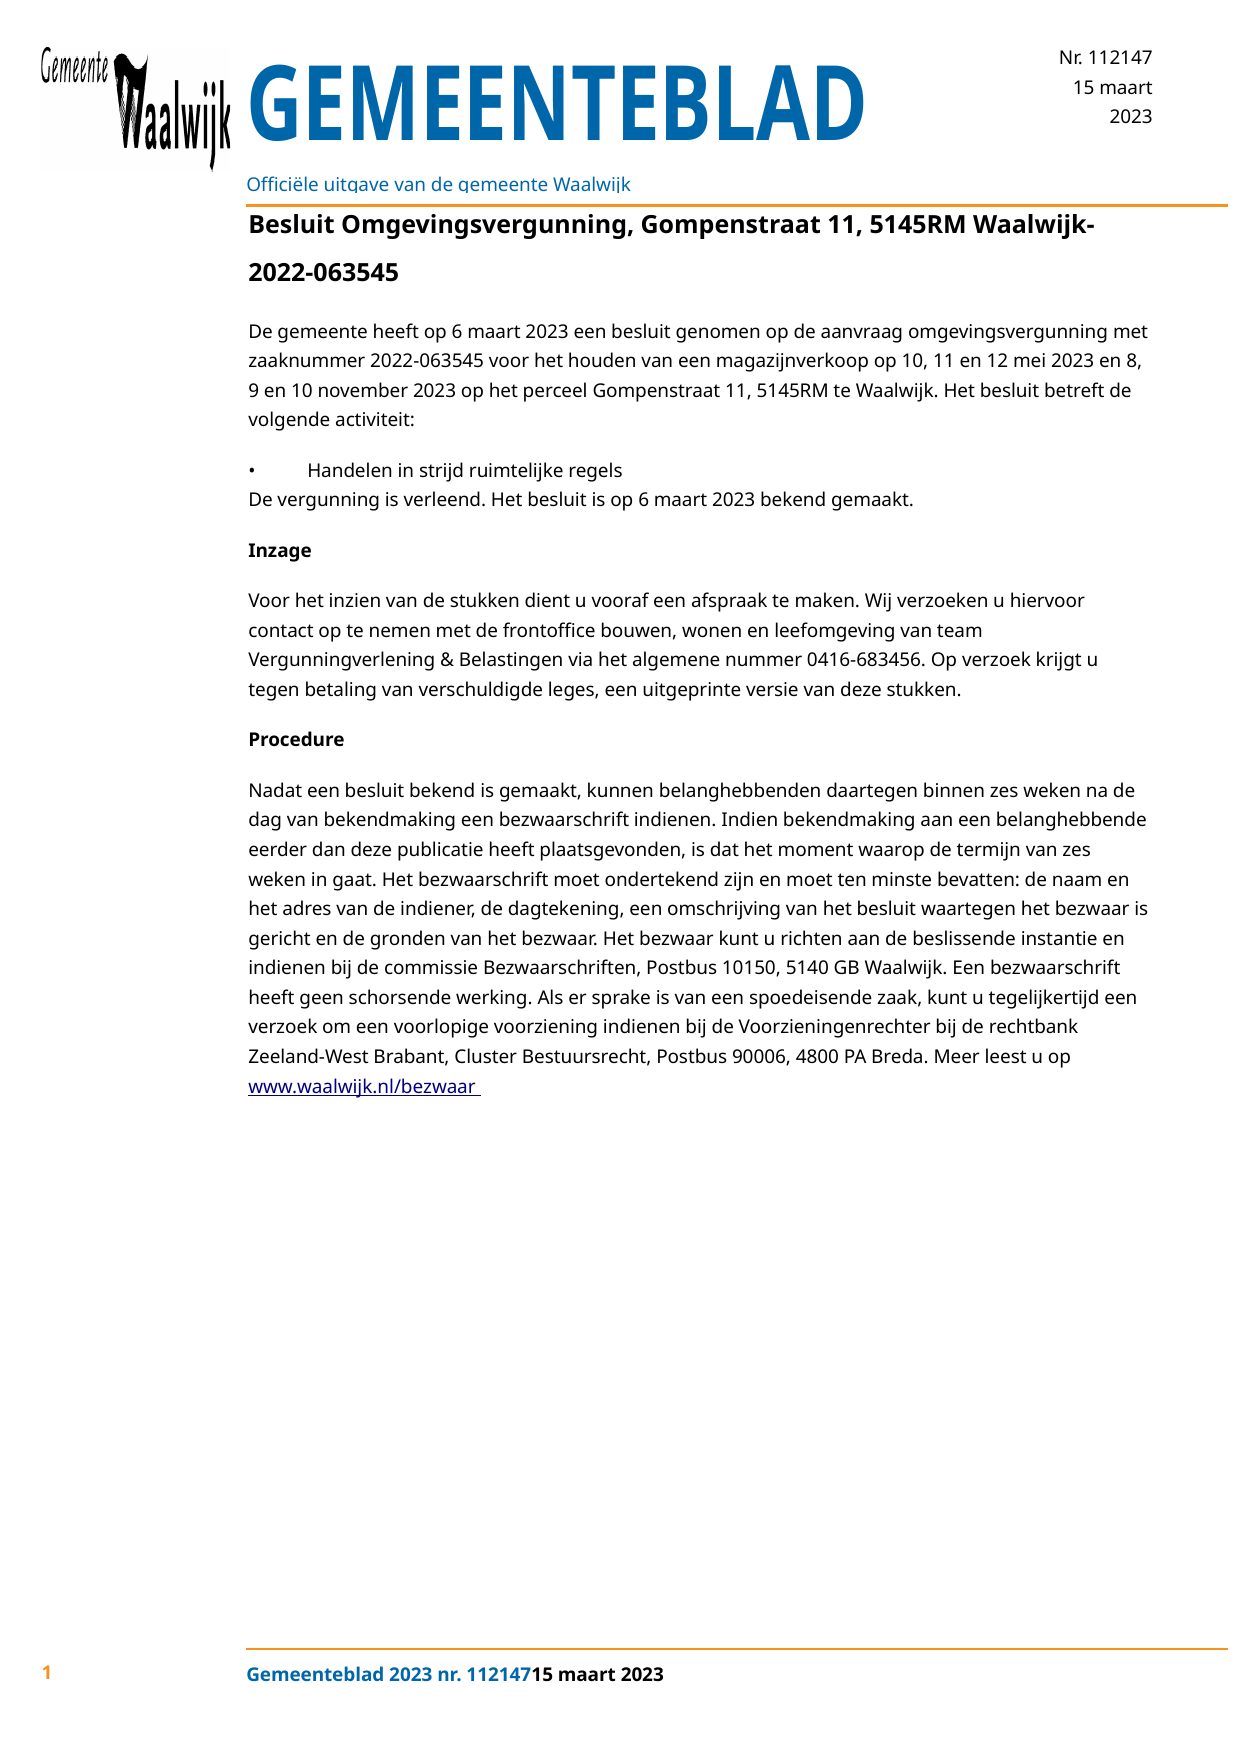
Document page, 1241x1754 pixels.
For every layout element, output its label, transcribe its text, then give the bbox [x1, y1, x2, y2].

text Voor het inzien van de stukken dient u vooraf een afspraak te maken. Wij verzoeken u hiervoor contact op te nemen met de frontoffice bouwen, wonen en leefomgeving van team Vergunningverlening & Belastingen via het algemene nummer 0416-683456. Op verzoek krijgt u tegen betaling van verschuldigde leges, een uitgeprinte versie van deze stukken. [248, 587, 1152, 702]
text De gemeente heeft op 6 maart 2023 een besluit genomen op de aanvraag omgevingsvergunning met zaaknummer 2022-063545 voor het houden van een magazijnverkoop op 10, 11 en 12 mei 2023 en 8, 9 en 10 november 2023 op het perceel Gompenstraat 11, 5145RM te Waalwijk. Het besluit betreft de volgende activiteit: [248, 318, 1152, 432]
picture [41, 47, 231, 172]
list Handelen in strijd ruimtelijke regels [248, 457, 1152, 483]
text De vergunning is verleend. Het besluit is op 6 maart 2023 bekend gemaakt. [248, 487, 1152, 512]
text Inzage [248, 537, 1152, 563]
text Nadat een besluit bekend is gemaakt, kunnen belanghebbenden daartegen binnen zes weken na de dag van bekendmaking een bezwaarschrift indienen. Indien bekendmaking aan een belanghebbende eerder dan deze publicatie heeft plaatsgevonden, is dat het moment waarop de termijn van zes weken in gaat. Het bezwaarschrift moet ondertekend zijn en moet ten minste bevatten: de naam en het adres van de indiener, de dagtekening, een omschrijving van het besluit waartegen het bezwaar is gericht en de gronden van het bezwaar. Het bezwaar kunt u richten aan de beslissende instantie en indienen bij de commissie Bezwaarschriften, Postbus 10150, 5140 GB Waalwijk. Een bezwaarschrift heeft geen schorsende werking. Als er sprake is van een spoedeisende zaak, kunt u tegelijkertijd een verzoek om een voorlopige voorziening indienen bij de Voorzieningenrechter bij de rechtbank Zeeland-West Brabant, Cluster Bestuursrecht, Postbus 90006, 4800 PA Breda. Meer leest u op www.waalwijk.nl/bezwaar [248, 777, 1152, 1099]
text Procedure [248, 727, 1152, 752]
text Besluit Omgevingsvergunning, Gompenstraat 11, 5145RM Waalwijk-2022-063545 [248, 207, 1152, 288]
